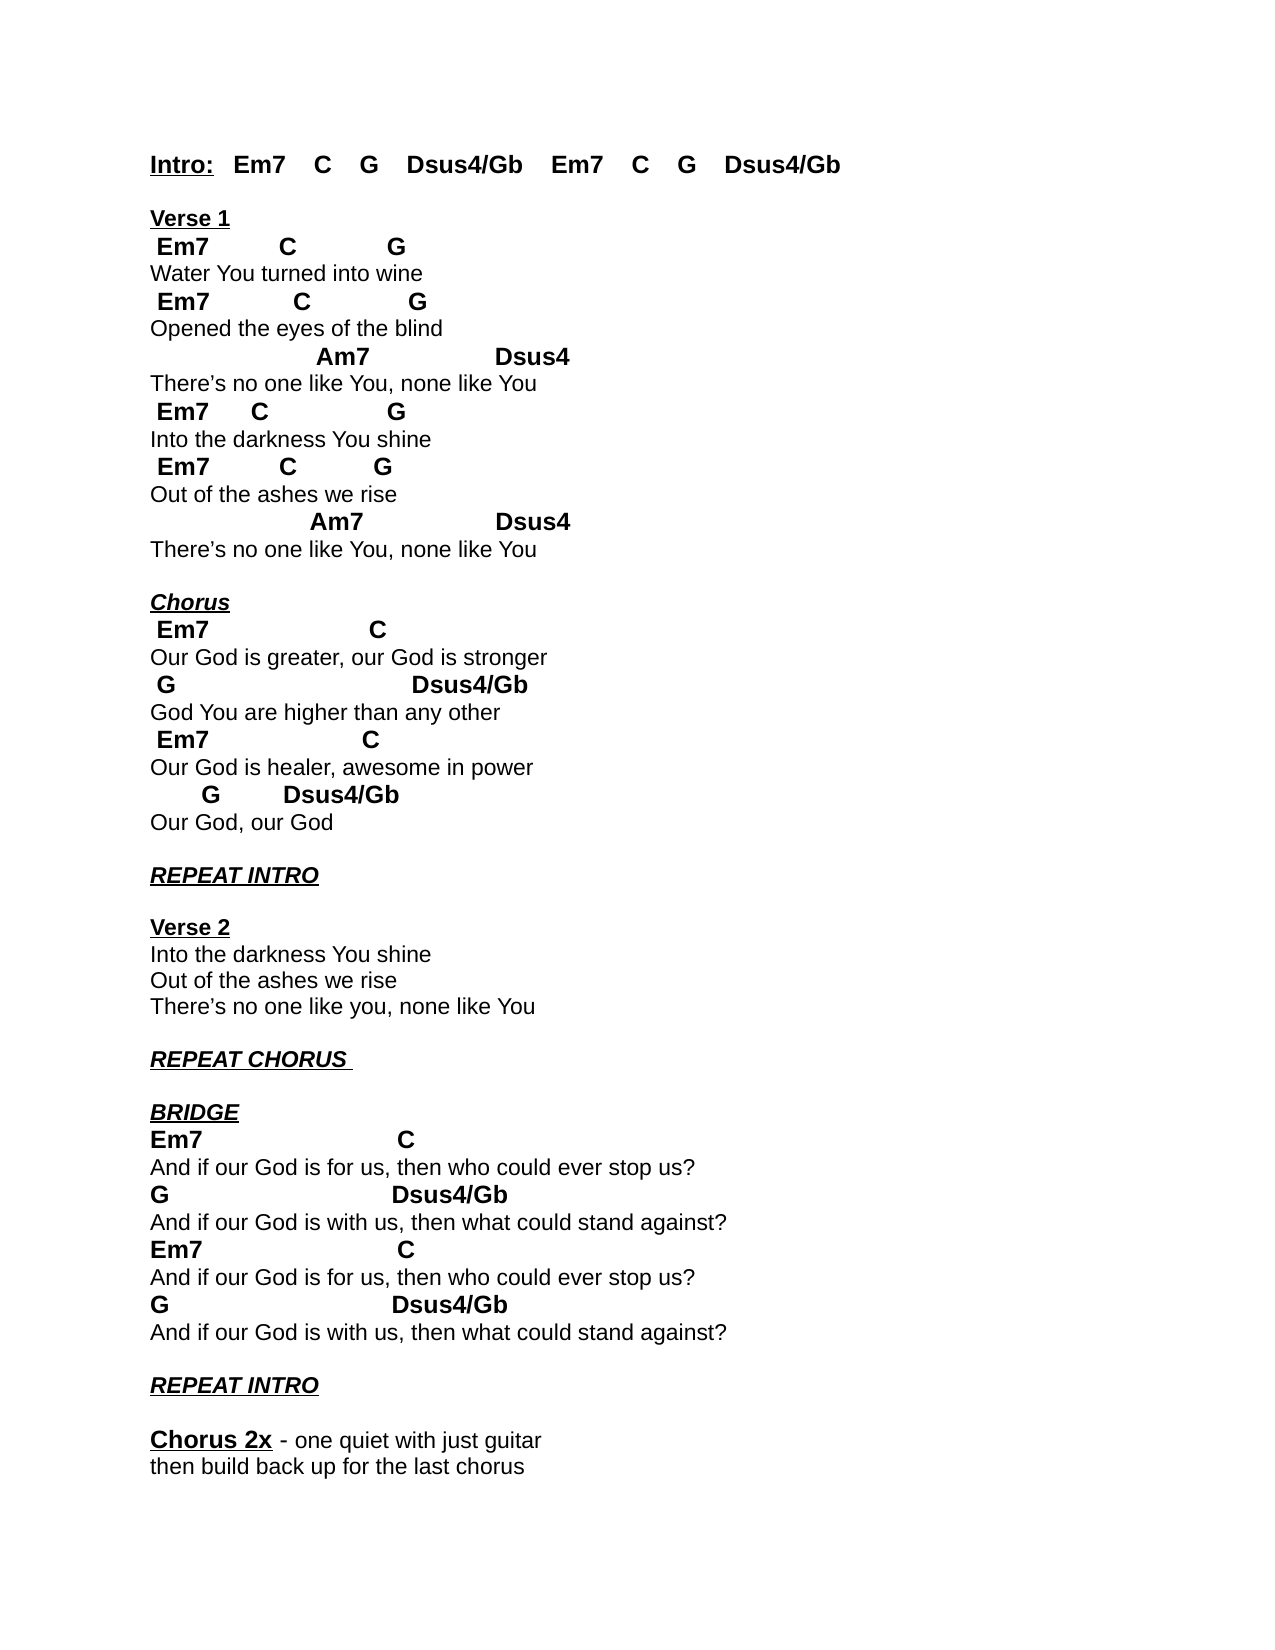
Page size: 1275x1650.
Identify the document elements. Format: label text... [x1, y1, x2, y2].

text Chorus [150, 588, 1125, 615]
text Em7 C G [150, 397, 1125, 426]
text Em7 C G [150, 231, 1125, 260]
text Em7 C [150, 725, 1125, 754]
text REPEAT INTRO [150, 1372, 1125, 1398]
text There’s no one like you, none like You [150, 993, 1125, 1020]
text Verse 1 [150, 205, 1125, 231]
text G Dsus4/Gb [150, 1180, 1125, 1209]
text Verse 2 [150, 914, 1125, 941]
text Into the darkness You shine [150, 426, 1125, 452]
text Intro: Em7 C G Dsus4/Gb Em7 C G Dsus4/Gb [150, 150, 1125, 179]
text Opened the eyes of the blind [150, 315, 1125, 342]
text God You are higher than any other [150, 699, 1125, 725]
text Into the darkness You shine [150, 941, 1125, 967]
text REPEAT INTRO [150, 862, 1125, 888]
text Our God, our God [150, 809, 1125, 835]
text G Dsus4/Gb [150, 1290, 1125, 1319]
text Chorus 2x - one quiet with just guitar [150, 1424, 1125, 1453]
text G Dsus4/Gb [150, 780, 1125, 809]
text Our God is healer, awesome in power [150, 754, 1125, 780]
text BRIDGE [150, 1099, 1125, 1125]
text Am7 Dsus4 [150, 342, 1125, 370]
text There’s no one like You, none like You [150, 370, 1125, 397]
text And if our God is for us, then who could ever stop us? [150, 1264, 1125, 1290]
text Out of the ashes we rise [150, 967, 1125, 993]
text Out of the ashes we rise [150, 481, 1125, 507]
text Water You turned into wine [150, 260, 1125, 287]
text REPEAT CHORUS [150, 1046, 1125, 1072]
text There’s no one like You, none like You [150, 536, 1125, 562]
text Am7 Dsus4 [150, 507, 1125, 536]
text then build back up for the last chorus [150, 1453, 1125, 1480]
text And if our God is with us, then what could stand against? [150, 1319, 1125, 1346]
text Em7 C [150, 1235, 1125, 1264]
text Em7 C G [150, 452, 1125, 481]
text Our God is greater, our God is stronger [150, 643, 1125, 670]
text Em7 C [150, 615, 1125, 643]
text G Dsus4/Gb [150, 670, 1125, 699]
text Em7 C G [150, 287, 1125, 315]
text And if our God is with us, then what could stand against? [150, 1209, 1125, 1235]
text Em7 C [150, 1125, 1125, 1154]
text And if our God is for us, then who could ever stop us? [150, 1154, 1125, 1180]
